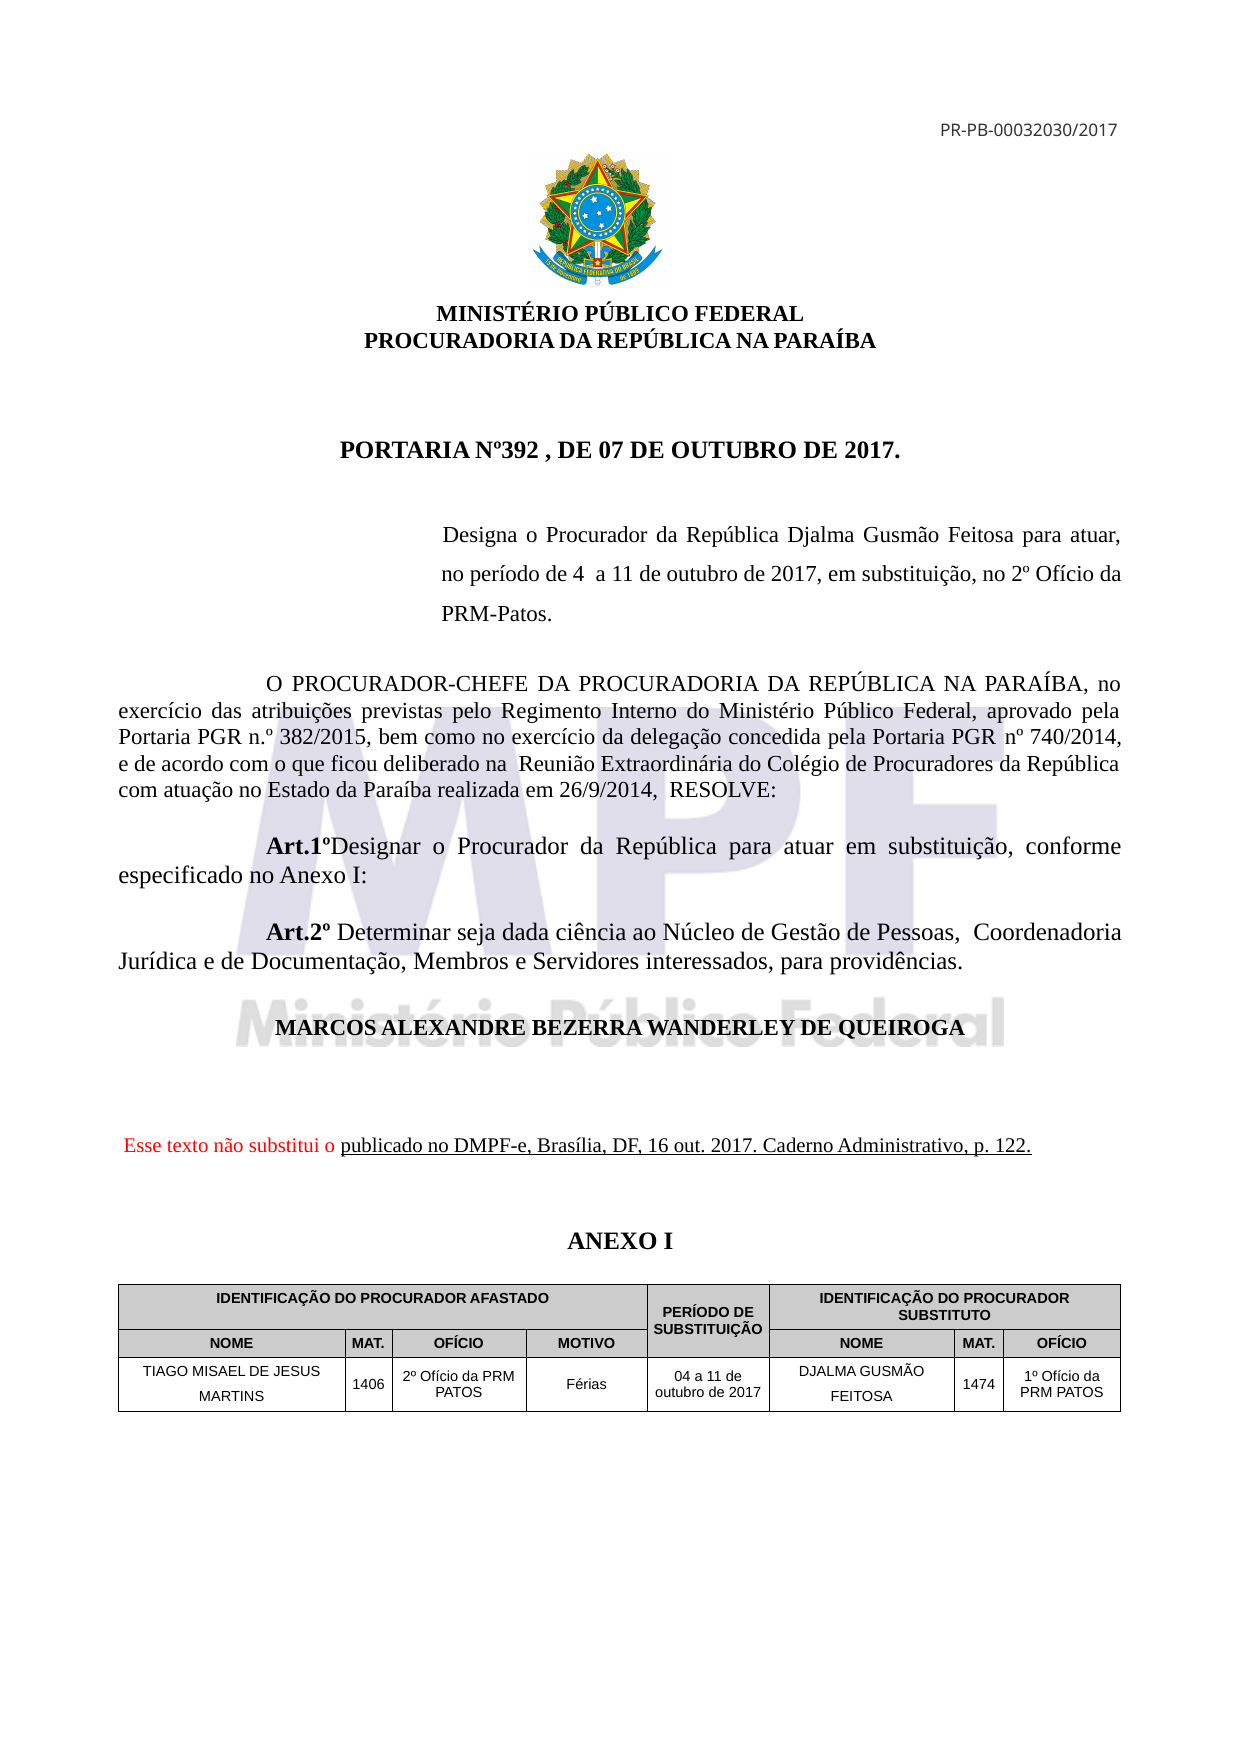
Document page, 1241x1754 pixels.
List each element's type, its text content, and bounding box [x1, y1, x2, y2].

picture [236, 888, 1004, 917]
table_cell 1406 [346, 1358, 392, 1411]
text PROCURADORIA DA REPÚBLICA NA PARAÍBA [118, 327, 1122, 353]
table_cell Férias [527, 1358, 647, 1411]
table_cell TIAGO MISAEL DE JESUS MARTINS [119, 1358, 345, 1411]
text MARCOS ALEXANDRE BEZERRA WANDERLEY DE QUEIROGA [118, 1014, 1122, 1041]
text MINISTÉRIO PÚBLICO FEDERAL [118, 301, 1122, 327]
table_header PERÍODO DE SUBSTITUIÇÃO [648, 1285, 769, 1357]
text Designa o Procurador da República Djalma Gusmão Feitosa para atuar, no período de 4 a 11 de outubro de 2017, em substituição, no 2º Ofício da PRM-Patos. [441, 521, 1122, 626]
text PR-PB-00032030/2017 [118, 118, 1122, 142]
table_cell OFÍCIO [1004, 1330, 1120, 1357]
text O PROCURADOR-CHEFE DA PROCURADORIA DA REPÚBLICA NA PARAÍBA, no exercício das atribuições previstas pelo Regimento Interno do Ministério Público Federal, aprovado pela Portaria PGR n.º 382/2015, bem como no exercício da delegação concedida pela Portaria PGR nº 740/2014, e de acordo com o que ficou deliberado na Reunião Extraordinária do Colégio de Procuradores da República com atuação no Estado da Paraíba realizada em 26/9/2014, RESOLVE: [118, 668, 1122, 802]
table_cell NOME [119, 1330, 345, 1357]
picture [528, 150, 667, 289]
table_header IDENTIFICAÇÃO DO PROCURADOR AFASTADO [119, 1285, 647, 1329]
table_cell 2º Ofício da PRM PATOS [393, 1358, 526, 1411]
table_cell 1474 [955, 1358, 1003, 1411]
table_cell MOTIVO [527, 1330, 647, 1357]
table_cell 1º Ofício da PRM PATOS [1004, 1358, 1120, 1411]
table_header IDENTIFICAÇÃO DO PROCURADOR SUBSTITUTO [770, 1285, 1120, 1329]
picture [236, 1041, 1004, 1047]
table_cell MAT. [346, 1330, 392, 1357]
table_cell OFÍCIO [393, 1330, 526, 1357]
table_cell NOME [770, 1330, 954, 1357]
picture [236, 802, 1004, 831]
text ANEXO I [118, 1226, 1122, 1255]
text Art.2º Determinar seja dada ciência ao Núcleo de Gestão de Pessoas, Coordenadoria Jurídica e de Documentação, Membros e Servidores interessados, para providências. [118, 917, 1122, 975]
table_cell MAT. [955, 1330, 1003, 1357]
text PORTARIA Nº392 , DE 07 DE OUTUBRO DE 2017. [118, 435, 1122, 463]
text Art.1ºDesignar o Procurador da República para atuar em substituição, conforme especificado no Anexo I: [118, 831, 1122, 888]
picture [236, 975, 1004, 1014]
table_cell 04 a 11 de outubro de 2017 [648, 1358, 769, 1411]
text Esse texto não substitui o publicado no DMPF-e, Brasília, DF, 16 out. 2017. Caderno Administrativo, p. 122. [118, 1133, 1122, 1157]
table_cell DJALMA GUSMÃO FEITOSA [770, 1358, 954, 1411]
